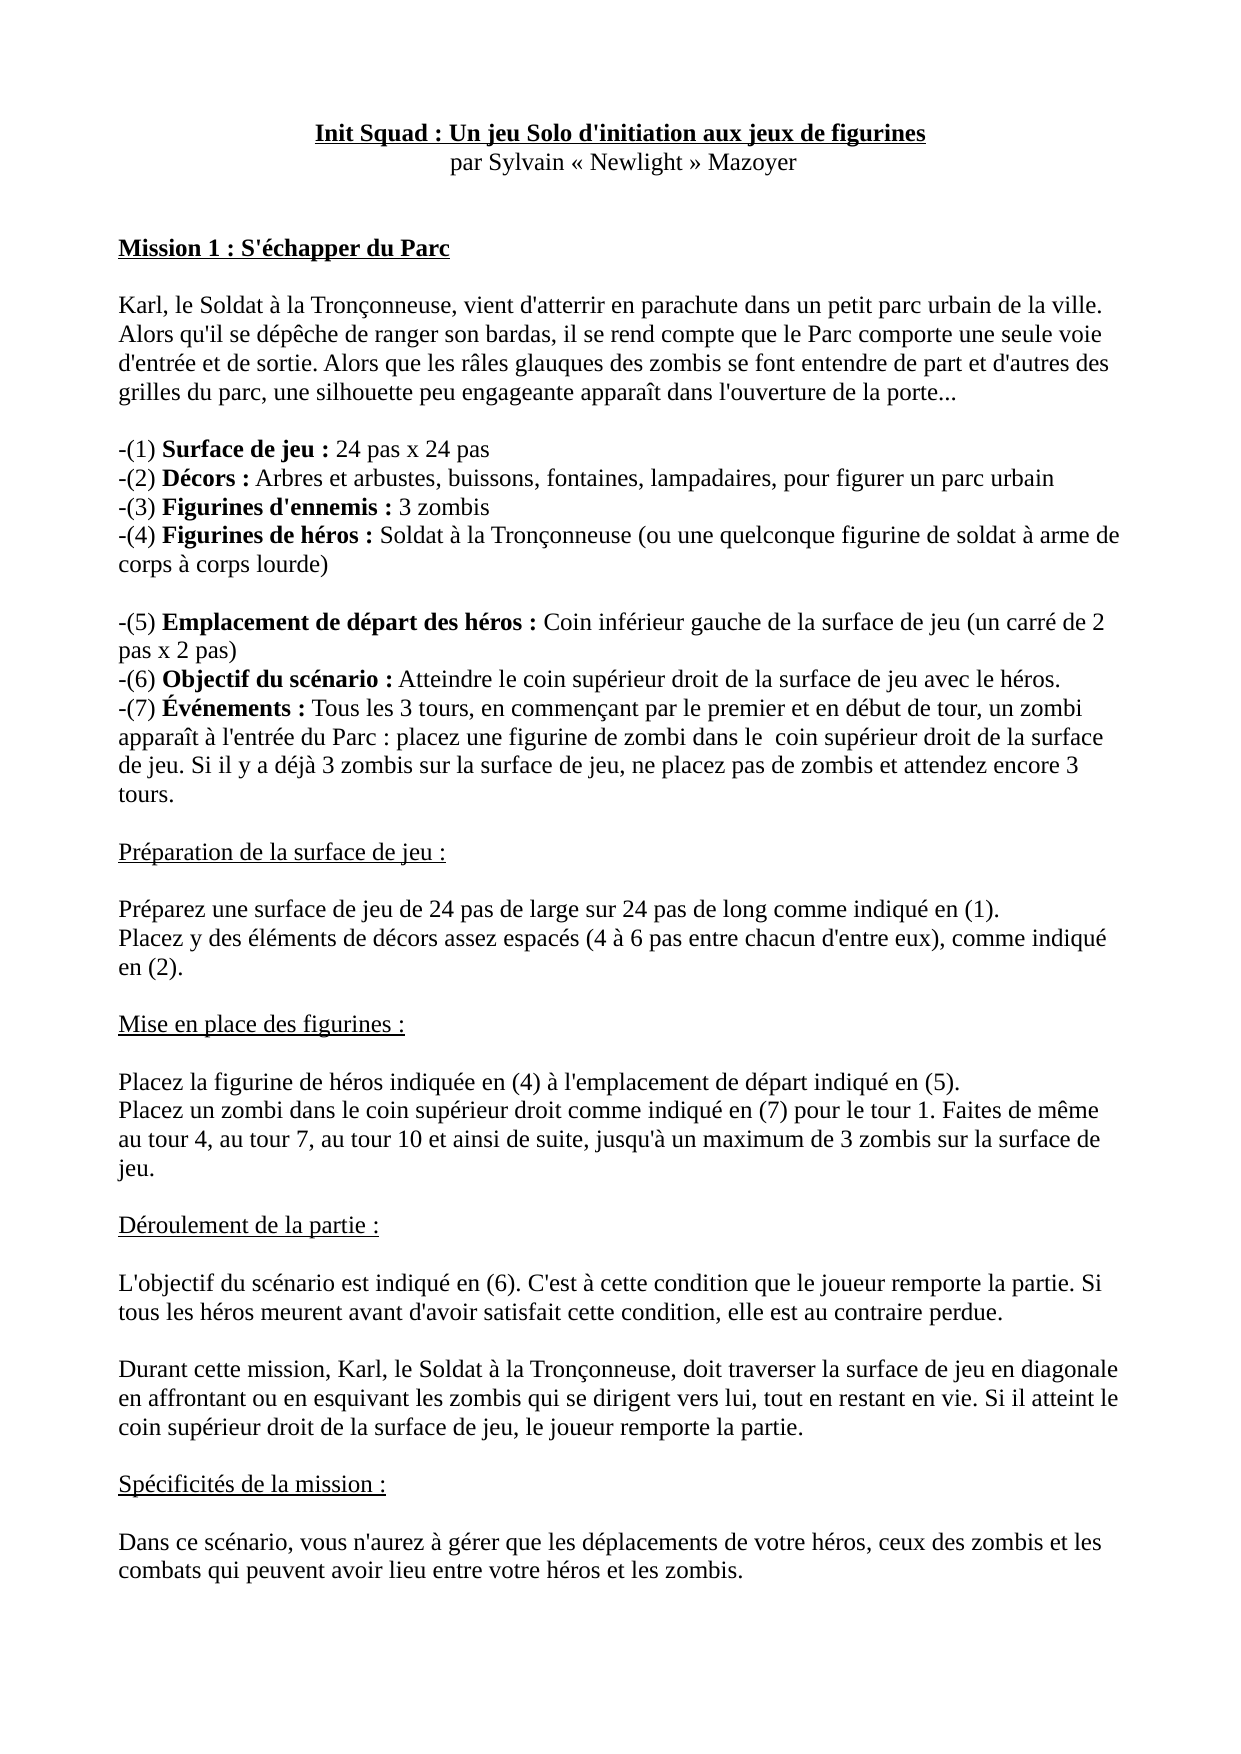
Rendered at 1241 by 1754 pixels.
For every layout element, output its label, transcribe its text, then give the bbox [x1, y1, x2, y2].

text Placez un zombi dans le coin supérieur droit comme indiqué en (7) pour le tour 1. Faites de même au tour 4, au tour 7, au tour 10 et ainsi de suite, jusqu'à un maximum de 3 zombis sur la surface de jeu. [118, 1096, 1122, 1182]
text par Sylvain « Newlight » Mazoyer [118, 147, 1122, 176]
text Placez y des éléments de décors assez espacés (4 à 6 pas entre chacun d'entre eux), comme indiqué en (2). [118, 923, 1122, 981]
text Karl, le Soldat à la Tronçonneuse, vient d'atterrir en parachute dans un petit parc urbain de la ville. Alors qu'il se dépêche de ranger son bardas, il se rend compte que le Parc comporte une seule voie d'entrée et de sortie. Alors que les râles glauques des zombis se font entendre de part et d'autres des grilles du parc, une silhouette peu engageante apparaît dans l'ouverture de la porte... [118, 291, 1122, 406]
text -(7) Événements : Tous les 3 tours, en commençant par le premier et en début de tour, un zombi apparaît à l'entrée du Parc : placez une figurine de zombi dans le coin supérieur droit de la surface de jeu. Si il y a déjà 3 zombis sur la surface de jeu, ne placez pas de zombis et attendez encore 3 tours. [118, 693, 1122, 808]
text Spécificités de la mission : [118, 1469, 1122, 1498]
text -(2) Décors : Arbres et arbustes, buissons, fontaines, lampadaires, pour figurer un parc urbain [118, 463, 1122, 492]
text Placez la figurine de héros indiquée en (4) à l'emplacement de départ indiqué en (5). [118, 1067, 1122, 1096]
text Dans ce scénario, vous n'aurez à gérer que les déplacements de votre héros, ceux des zombis et les combats qui peuvent avoir lieu entre votre héros et les zombis. [118, 1527, 1122, 1584]
text Préparez une surface de jeu de 24 pas de large sur 24 pas de long comme indiqué en (1). [118, 894, 1122, 923]
text Mise en place des figurines : [118, 1009, 1122, 1038]
text L'objectif du scénario est indiqué en (6). C'est à cette condition que le joueur remporte la partie. Si tous les héros meurent avant d'avoir satisfait cette condition, elle est au contraire perdue. [118, 1268, 1122, 1326]
text Init Squad : Un jeu Solo d'initiation aux jeux de figurines [118, 118, 1122, 147]
text Mission 1 : S'échapper du Parc [118, 233, 1122, 262]
text -(3) Figurines d'ennemis : 3 zombis [118, 492, 1122, 521]
text -(1) Surface de jeu : 24 pas x 24 pas [118, 434, 1122, 463]
text Déroulement de la partie : [118, 1211, 1122, 1239]
text -(5) Emplacement de départ des héros : Coin inférieur gauche de la surface de jeu (un carré de 2 pas x 2 pas) [118, 607, 1122, 664]
text -(6) Objectif du scénario : Atteindre le coin supérieur droit de la surface de jeu avec le héros. [118, 664, 1122, 693]
text Préparation de la surface de jeu : [118, 837, 1122, 866]
text Durant cette mission, Karl, le Soldat à la Tronçonneuse, doit traverser la surface de jeu en diagonale en affrontant ou en esquivant les zombis qui se dirigent vers lui, tout en restant en vie. Si il atteint le coin supérieur droit de la surface de jeu, le joueur remporte la partie. [118, 1354, 1122, 1441]
text -(4) Figurines de héros : Soldat à la Tronçonneuse (ou une quelconque figurine de soldat à arme de corps à corps lourde) [118, 521, 1122, 578]
